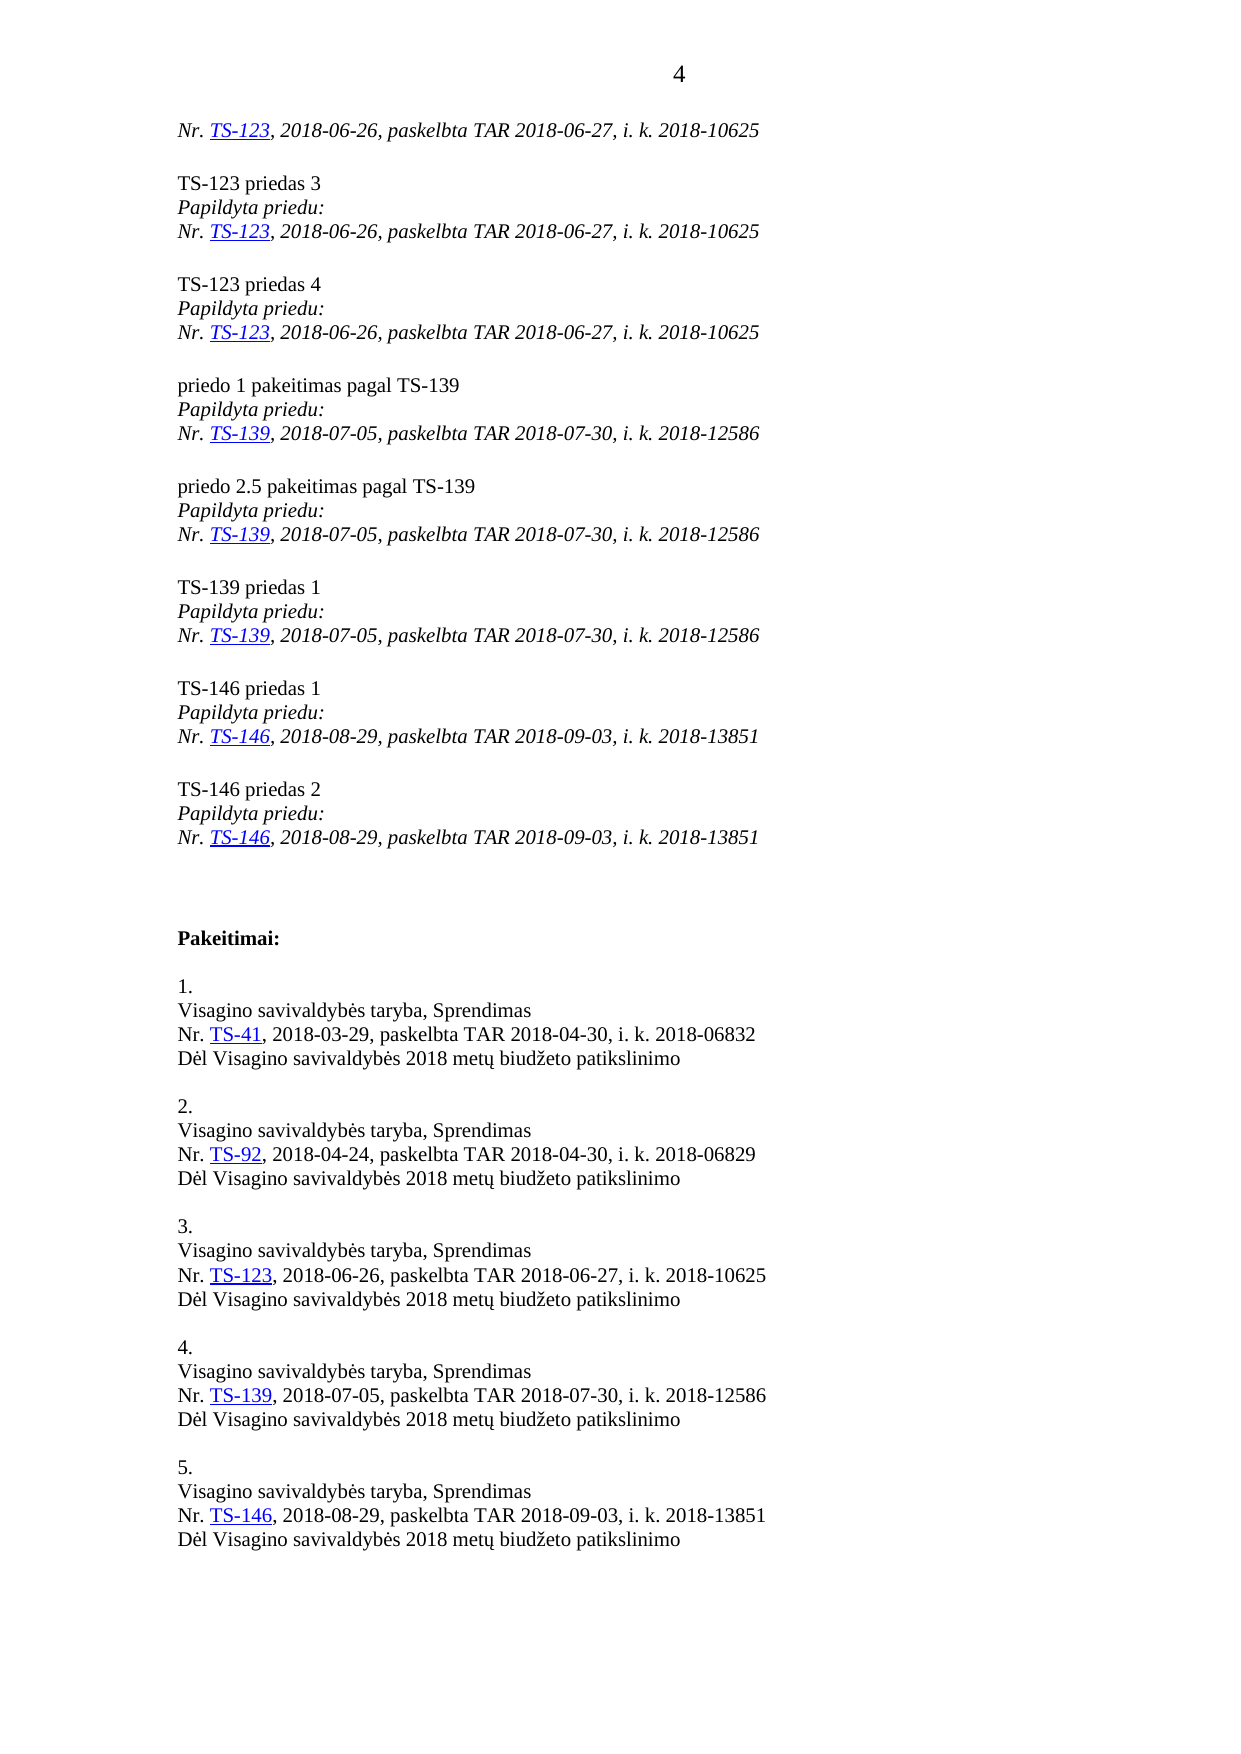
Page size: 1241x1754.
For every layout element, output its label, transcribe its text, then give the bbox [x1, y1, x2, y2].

text Papildyta priedu: [177, 599, 1181, 623]
text 3. [177, 1214, 1181, 1238]
text Nr. TS-146, 2018-08-29, paskelbta TAR 2018-09-03, i. k. 2018-13851 [177, 825, 1181, 849]
text priedo 1 pakeitimas pagal TS-139 [177, 373, 1181, 397]
text Visagino savivaldybės taryba, Sprendimas [177, 1359, 1181, 1383]
text Visagino savivaldybės taryba, Sprendimas [177, 1118, 1181, 1142]
text TS-139 priedas 1 [177, 575, 1181, 599]
text priedo 2.5 pakeitimas pagal TS-139 [177, 474, 1181, 498]
text Papildyta priedu: [177, 397, 1181, 421]
text Papildyta priedu: [177, 498, 1181, 522]
text Visagino savivaldybės taryba, Sprendimas [177, 998, 1181, 1022]
text TS-123 priedas 4 [177, 272, 1181, 296]
text Papildyta priedu: [177, 700, 1181, 724]
text TS-146 priedas 1 [177, 676, 1181, 700]
text Nr. TS-139, 2018-07-05, paskelbta TAR 2018-07-30, i. k. 2018-12586 [177, 421, 1181, 445]
text Nr. TS-123, 2018-06-26, paskelbta TAR 2018-06-27, i. k. 2018-10625 [177, 219, 1181, 243]
text Dėl Visagino savivaldybės 2018 metų biudžeto patikslinimo [177, 1527, 1181, 1551]
text Nr. TS-41, 2018-03-29, paskelbta TAR 2018-04-30, i. k. 2018-06832 [177, 1022, 1181, 1046]
text TS-123 priedas 3 [177, 171, 1181, 195]
text Papildyta priedu: [177, 801, 1181, 825]
text Pakeitimai: [177, 926, 1181, 950]
text 4. [177, 1335, 1181, 1359]
text Nr. TS-92, 2018-04-24, paskelbta TAR 2018-04-30, i. k. 2018-06829 [177, 1142, 1181, 1166]
text Visagino savivaldybės taryba, Sprendimas [177, 1479, 1181, 1503]
text 2. [177, 1094, 1181, 1118]
text Nr. TS-123, 2018-06-26, paskelbta TAR 2018-06-27, i. k. 2018-10625 [177, 320, 1181, 344]
text Dėl Visagino savivaldybės 2018 metų biudžeto patikslinimo [177, 1166, 1181, 1190]
text TS-146 priedas 2 [177, 777, 1181, 801]
text Dėl Visagino savivaldybės 2018 metų biudžeto patikslinimo [177, 1407, 1181, 1431]
text 5. [177, 1455, 1181, 1479]
text Nr. TS-146, 2018-08-29, paskelbta TAR 2018-09-03, i. k. 2018-13851 [177, 724, 1181, 748]
text Nr. TS-139, 2018-07-05, paskelbta TAR 2018-07-30, i. k. 2018-12586 [177, 623, 1181, 647]
text Nr. TS-139, 2018-07-05, paskelbta TAR 2018-07-30, i. k. 2018-12586 [177, 522, 1181, 546]
text Nr. TS-139, 2018-07-05, paskelbta TAR 2018-07-30, i. k. 2018-12586 [177, 1383, 1181, 1407]
text Visagino savivaldybės taryba, Sprendimas [177, 1238, 1181, 1262]
text Dėl Visagino savivaldybės 2018 metų biudžeto patikslinimo [177, 1287, 1181, 1311]
text Papildyta priedu: [177, 195, 1181, 219]
text Nr. TS-123, 2018-06-26, paskelbta TAR 2018-06-27, i. k. 2018-10625 [177, 1262, 1181, 1287]
text 1. [177, 974, 1181, 998]
text Nr. TS-146, 2018-08-29, paskelbta TAR 2018-09-03, i. k. 2018-13851 [177, 1503, 1181, 1527]
text Nr. TS-123, 2018-06-26, paskelbta TAR 2018-06-27, i. k. 2018-10625 [177, 118, 1181, 142]
text Dėl Visagino savivaldybės 2018 metų biudžeto patikslinimo [177, 1046, 1181, 1070]
text Papildyta priedu: [177, 296, 1181, 320]
